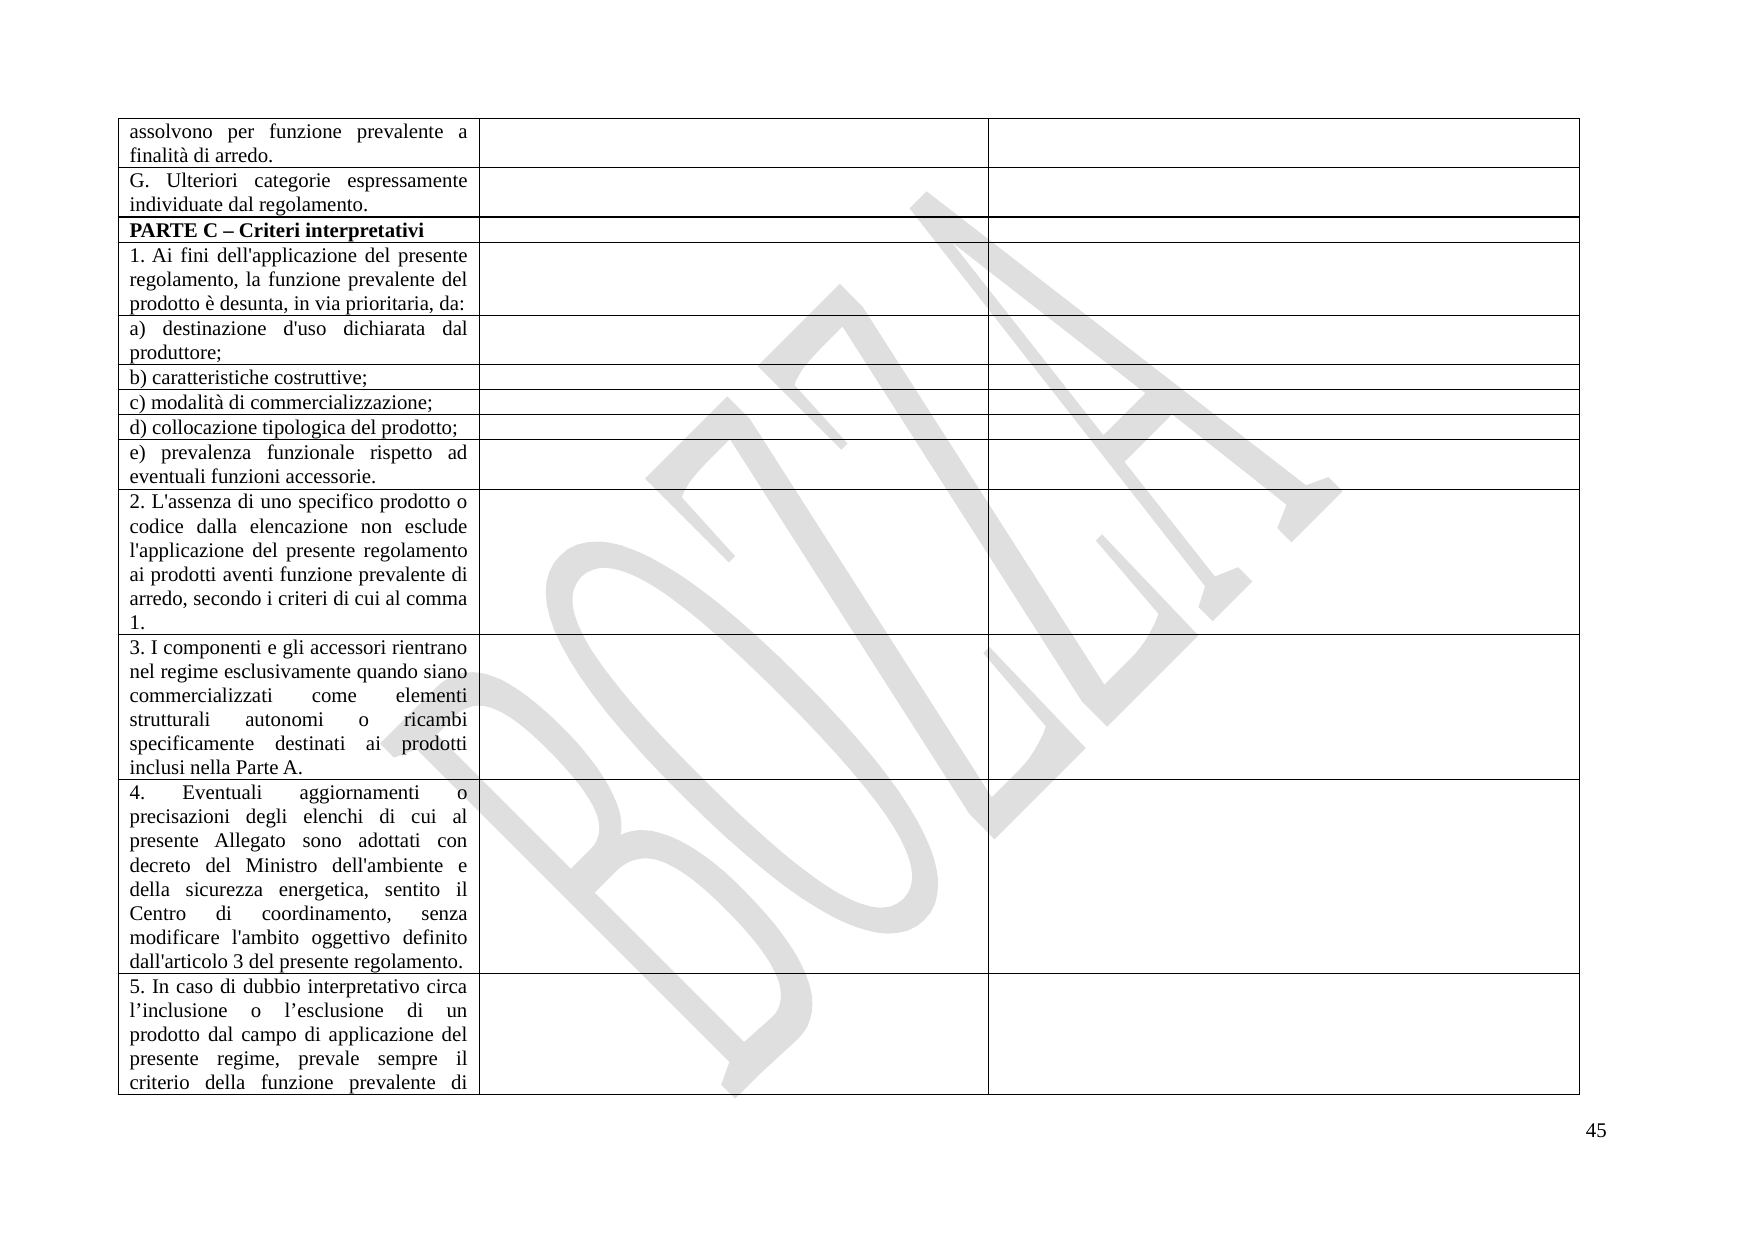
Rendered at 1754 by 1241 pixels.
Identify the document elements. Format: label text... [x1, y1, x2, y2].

table_cell [989, 273, 1043, 315]
table_cell [606, 780, 988, 973]
table_cell 2. L'assenza di uno specifico prodotto o codice dalla elencazione non esclude l'applicazione del presente regolamento ai prodotti aventi funzione prevalente di arredo, secondo i criteri di cui al comma 1. [119, 490, 479, 634]
table_cell [989, 558, 1038, 634]
table_cell [480, 316, 806, 364]
table_cell [584, 635, 857, 779]
table_cell [1249, 440, 1579, 488]
table_cell [901, 365, 988, 389]
table_cell PARTE C – Criteri interpretativi [119, 218, 479, 242]
table_cell [1149, 415, 1202, 439]
table_cell [1185, 390, 1579, 414]
table_cell [706, 780, 912, 907]
table_cell [958, 248, 988, 287]
table_cell [982, 780, 988, 789]
table_cell [480, 218, 935, 242]
table_cell [889, 635, 988, 779]
table_cell [989, 168, 1579, 216]
table_cell [596, 859, 774, 973]
table_cell [480, 119, 988, 167]
table_cell [480, 365, 779, 389]
table_cell [1217, 415, 1579, 439]
table_cell [573, 568, 714, 634]
table_cell [870, 316, 988, 364]
table_cell [989, 365, 1050, 389]
table_cell [989, 218, 1579, 242]
table_cell assolvono per funzione prevalente a finalità di arredo. [119, 119, 479, 167]
table_cell 4. Eventuali aggiornamenti o precisazioni degli elenchi di cui al presente Allegato sono adottati con decreto del Ministro dell'ambiente e della sicurezza energetica, sentito il Centro di coordinamento, senza modificare l'ambito oggettivo definito dall'articolo 3 del presente regolamento. [119, 780, 479, 973]
table_cell 1. Ai fini dell'applicazione del presente regolamento, la funzione prevalente del prodotto è desunta, in via prioritaria, da: [119, 243, 479, 315]
table_cell [981, 490, 988, 501]
table_cell [808, 328, 865, 364]
table_cell [989, 635, 1579, 779]
table_cell [989, 119, 1579, 167]
table_cell [1126, 440, 1264, 488]
table_cell G. Ulteriori categorie espressamente individuate dal regolamento. [119, 168, 479, 216]
table_cell [989, 780, 1008, 796]
table_cell [480, 635, 665, 779]
table_cell a) destinazione d'uso dichiarata dal produttore; [119, 316, 479, 364]
table_cell [747, 415, 829, 439]
table_cell [989, 662, 1045, 779]
table_cell [1050, 365, 1138, 389]
table_cell [1089, 415, 1122, 434]
table_cell [797, 490, 988, 634]
table_cell [1074, 635, 1147, 684]
table_cell e) prevalenza funzionale rispetto ad eventuali funzioni accessorie. [119, 440, 479, 488]
table_cell 3. I componenti e gli accessori rientrano nel regime esclusivamente quando siano commercializzati come elementi strutturali autonomi o ricambi specificamente destinati ai prodotti inclusi nella Parte A. [119, 635, 479, 779]
table_cell [949, 440, 988, 488]
table_cell [989, 415, 1089, 439]
table_cell [480, 490, 853, 634]
table_cell [917, 390, 988, 414]
table_cell [995, 243, 1579, 315]
table_cell [480, 390, 804, 414]
table_cell [933, 415, 988, 439]
table_cell [480, 243, 988, 315]
table_cell [480, 415, 707, 439]
table_cell [480, 440, 682, 488]
table_cell [801, 390, 897, 414]
table_cell [989, 490, 1579, 634]
table_cell [480, 168, 988, 216]
table_cell [757, 635, 946, 779]
table_cell [480, 814, 639, 973]
table_cell [989, 780, 1579, 973]
table_cell [678, 974, 780, 1041]
table_cell 5. In caso di dubbio interpretativo circa l’inclusione o l’esclusione di un prodotto dal campo di applicazione del presente regime, prevale sempre il criterio della funzione prevalente di [119, 974, 479, 1094]
table_cell [741, 974, 988, 1094]
table_cell [480, 706, 573, 779]
table_cell [989, 440, 1127, 488]
table_cell [1069, 390, 1144, 414]
table_cell d) collocazione tipologica del prodotto; [119, 415, 479, 439]
table_cell [1089, 316, 1579, 364]
table_cell [989, 316, 1030, 364]
table_cell c) modalità di commercializzazione; [119, 390, 479, 414]
table_cell [795, 365, 881, 389]
table_cell [989, 390, 1069, 414]
table_cell [484, 780, 599, 867]
table_cell [1153, 365, 1579, 389]
table_cell b) caratteristiche costruttive; [119, 365, 479, 389]
table_cell [765, 440, 944, 488]
table_cell [480, 974, 729, 1094]
table_cell [963, 218, 988, 238]
table_cell [823, 415, 913, 439]
table_cell [989, 974, 1579, 1094]
table_cell [1011, 316, 1106, 364]
table_cell [687, 441, 760, 488]
